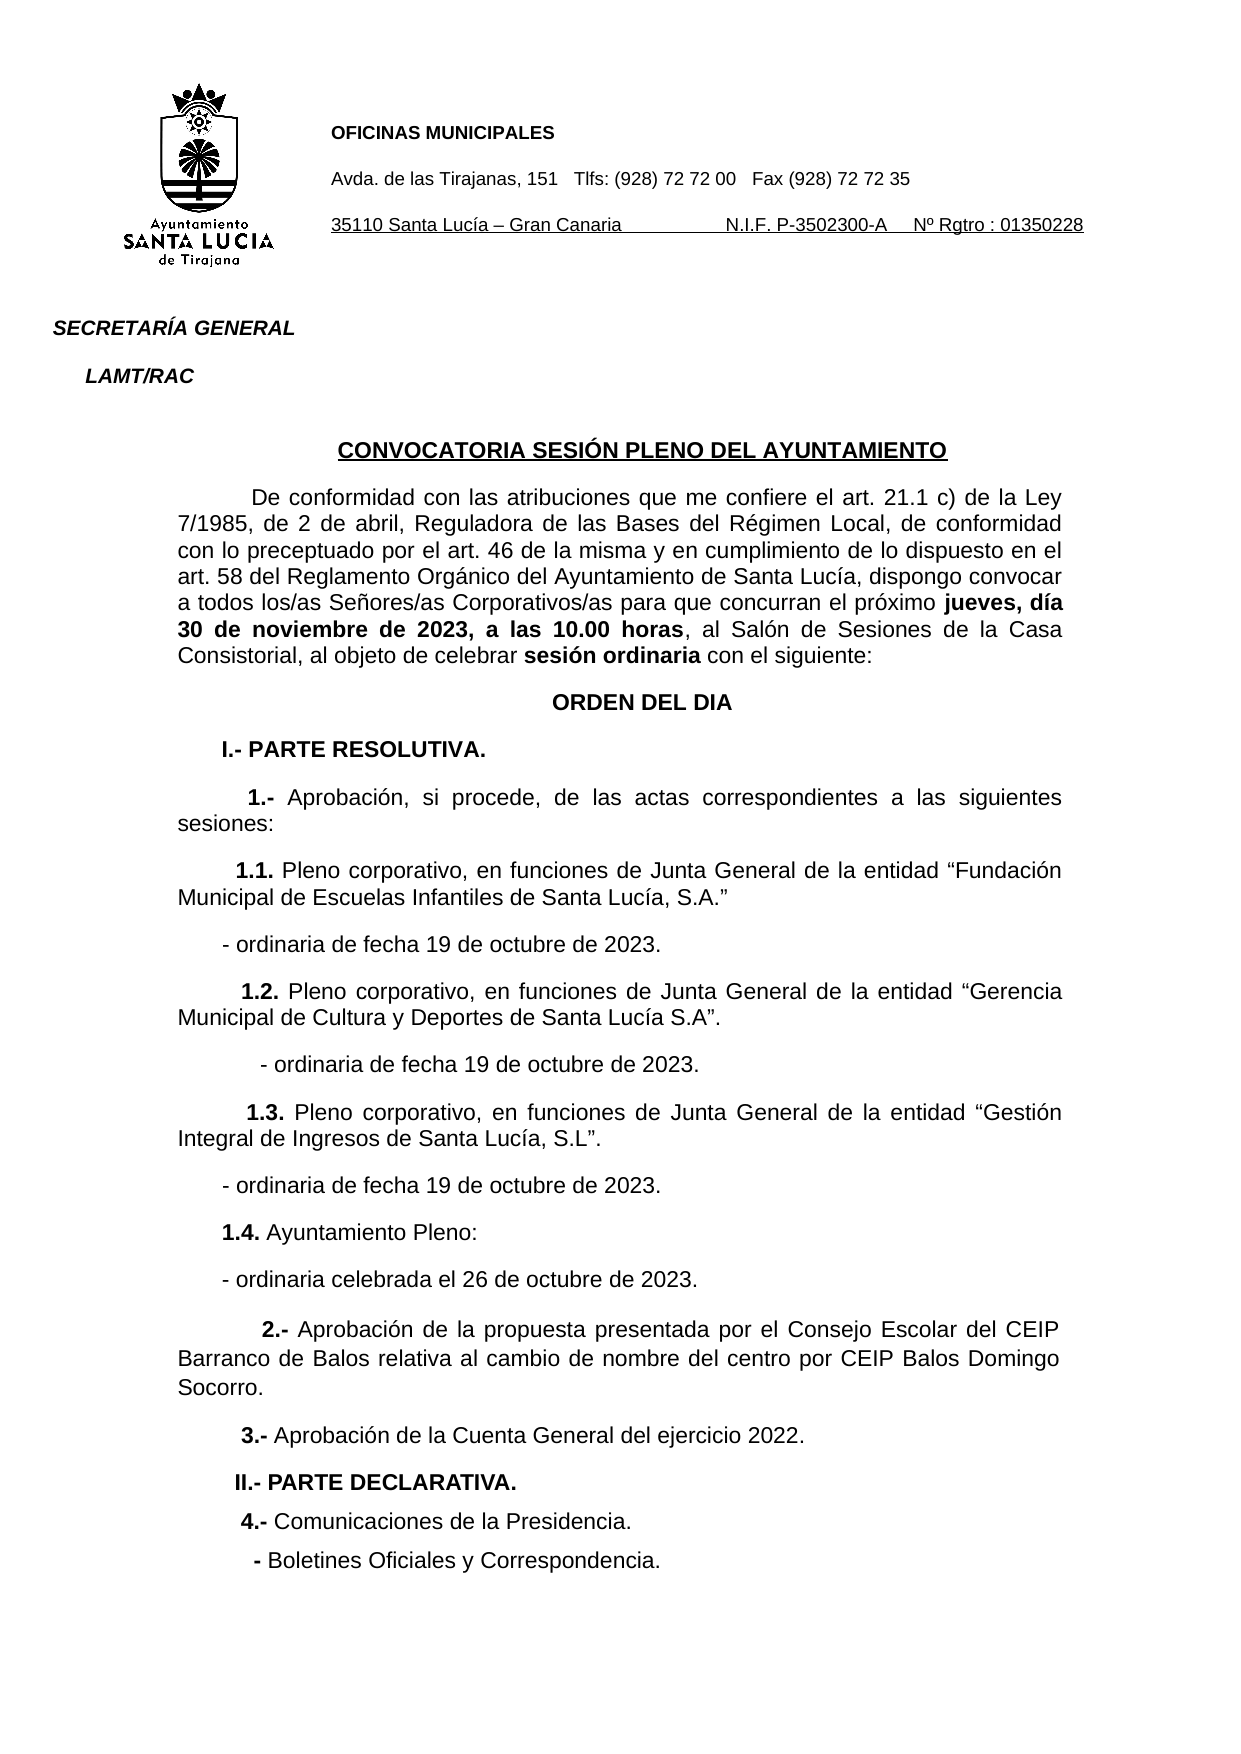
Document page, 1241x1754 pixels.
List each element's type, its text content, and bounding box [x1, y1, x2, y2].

text 3.- Aprobación de la Cuenta General del ejercicio 2022. [177, 1422, 1063, 1448]
text De conformidad con las atribuciones que me confiere el art. 21.1 c) de la Ley 7/1985, de 2 de abril, Reguladora de las Bases del Régimen Local, de conformidad con lo preceptuado por el art. 46 de la misma y en cumplimiento de lo dispuesto en el art. 58 del Reglamento Orgánico del Ayuntamiento de Santa Lucía, dispongo convocar a todos los/as Señores/as Corporativos/as para que concurran el próximo jueves, día 30 de noviembre de 2023, a las 10.00 horas, al Salón de Sesiones de la Casa Consistorial, al objeto de celebrar sesión ordinaria con el siguiente: [177, 484, 1063, 668]
text ORDEN DEL DIA [177, 689, 1063, 716]
text - ordinaria de fecha 19 de octubre de 2023. [177, 1172, 1063, 1198]
text - ordinaria celebrada el 26 de octubre de 2023. [177, 1266, 1063, 1293]
text 1.3. Pleno corporativo, en funciones de Junta General de la entidad “Gestión Integral de Ingresos de Santa Lucía, S.L”. [177, 1098, 1063, 1151]
text II.- PARTE DECLARATIVA. [177, 1469, 1063, 1496]
text - Boletines Oficiales y Correspondencia. [177, 1547, 1063, 1573]
text 2.- Aprobación de la propuesta presentada por el Consejo Escolar del CEIP Barranco de Balos relativa al cambio de nombre del centro por CEIP Balos Domingo Socorro. [177, 1314, 1060, 1401]
text 1.1. Pleno corporativo, en funciones de Junta General de la entidad “Fundación Municipal de Escuelas Infantiles de Santa Lucía, S.A.” [177, 857, 1063, 910]
picture [95, 53, 302, 293]
text 4.- Comunicaciones de la Presidencia. [177, 1508, 1063, 1534]
text - ordinaria de fecha 19 de octubre de 2023. [177, 1051, 1063, 1078]
text I.- PARTE RESOLUTIVA. [177, 736, 1063, 763]
text - ordinaria de fecha 19 de octubre de 2023. [177, 931, 1063, 957]
text CONVOCATORIA SESIÓN PLENO DEL AYUNTAMIENTO [177, 437, 1063, 463]
text 1.4. Ayuntamiento Pleno: [177, 1219, 1063, 1246]
text 1.- Aprobación, si procede, de las actas correspondientes a las siguientes sesiones: [177, 783, 1063, 836]
text 1.2. Pleno corporativo, en funciones de Junta General de la entidad “Gerencia Municipal de Cultura y Deportes de Santa Lucía S.A”. [177, 978, 1063, 1031]
